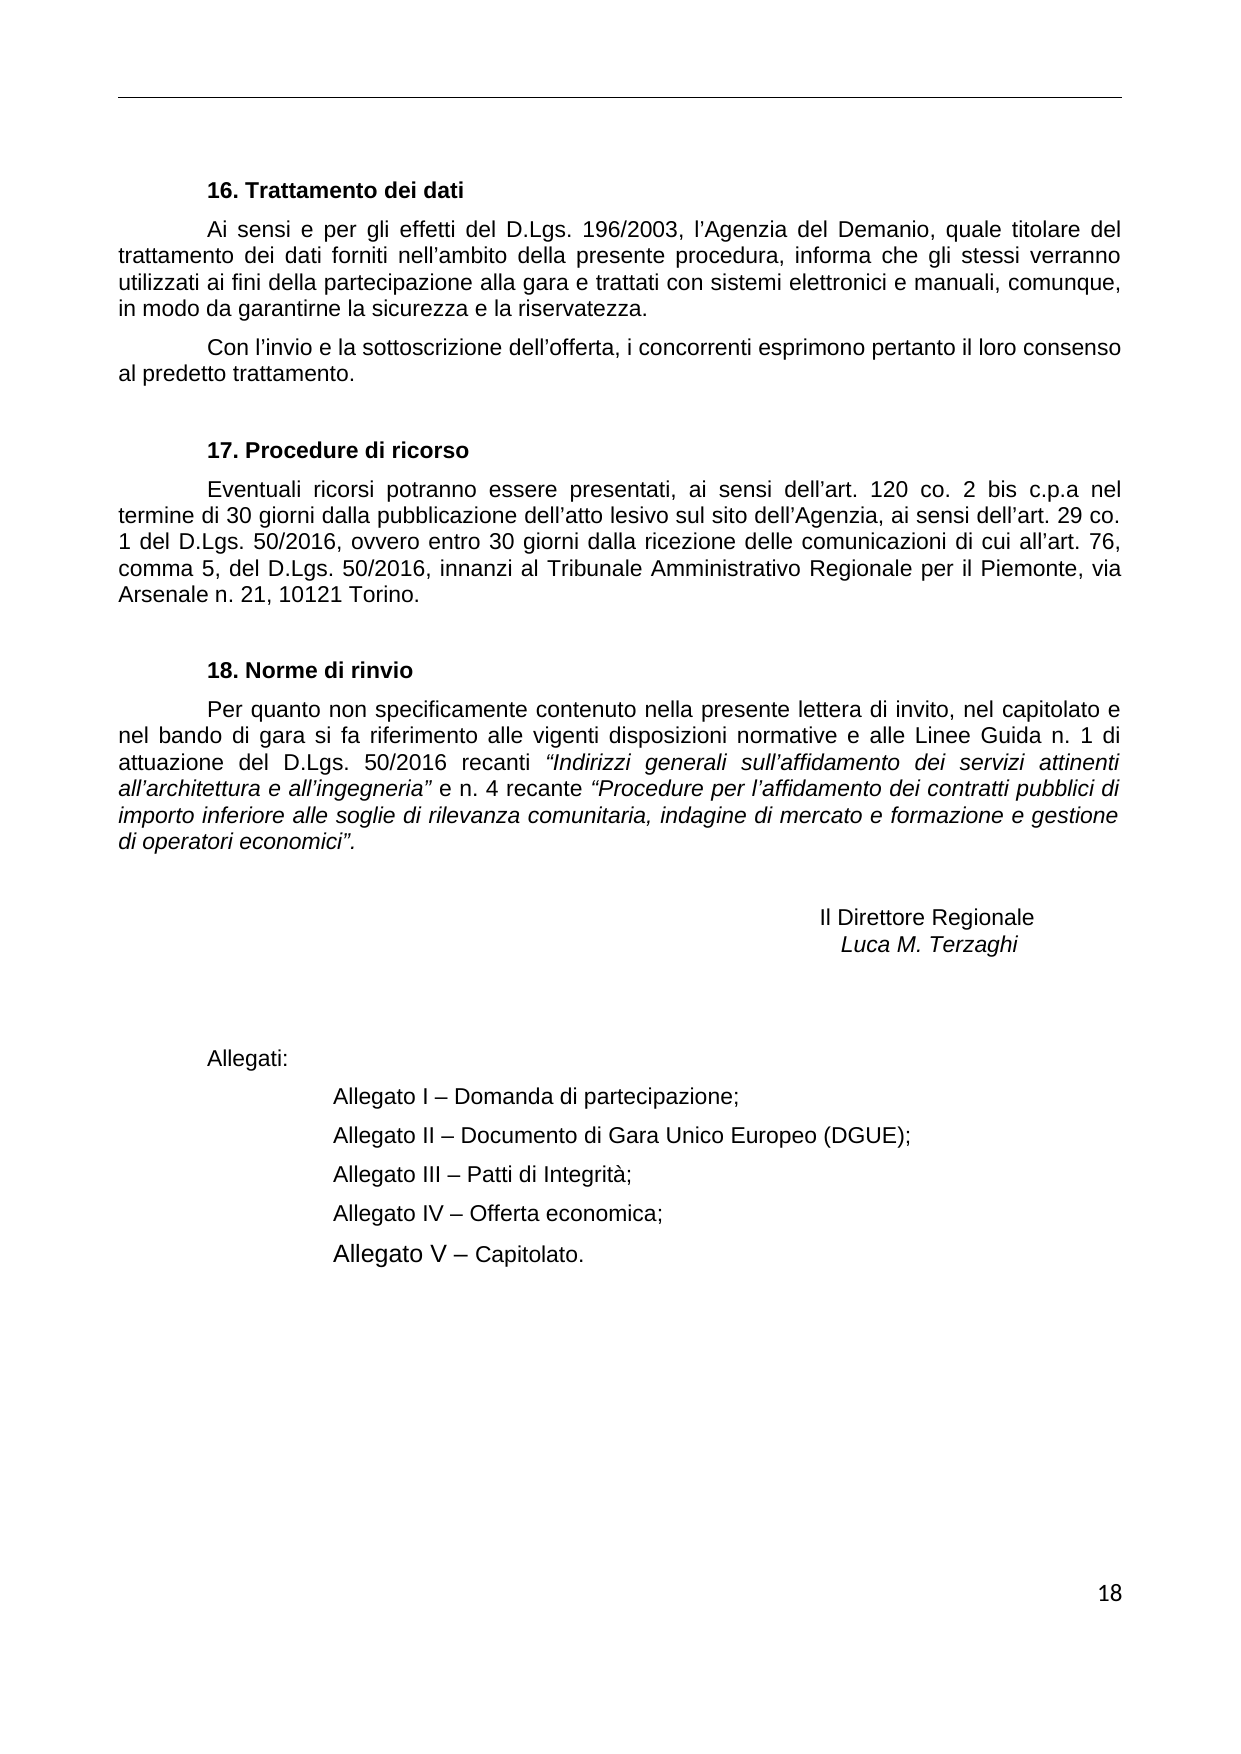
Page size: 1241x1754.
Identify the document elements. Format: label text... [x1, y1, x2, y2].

text Per quanto non specificamente contenuto nella presente lettera di invito, nel capitolato e nel bando di gara si fa riferimento alle vigenti disposizioni normative e alle Linee Guida n. 1 di attuazione del D.Lgs. 50/2016 recanti “Indirizzi generali sull’affidamento dei servizi attinenti all’architettura e all’ingegneria” e n. 4 recante “Procedure per l’affidamento dei contratti pubblici di importo inferiore alle soglie di rilevanza comunitaria, indagine di mercato e formazione e gestione di operatori economici”. [118, 696, 1122, 854]
text 17. Procedure di ricorso [118, 437, 1122, 463]
text 16. Trattamento dei dati [118, 177, 1122, 203]
text Allegati: [118, 1044, 1122, 1071]
list Domanda di partecipazione; [333, 1083, 1122, 1110]
text Ai sensi e per gli effetti del D.Lgs. 196/2003, l’Agenzia del Demanio, quale titolare del trattamento dei dati forniti nell’ambito della presente procedura, informa che gli stessi verranno utilizzati ai fini della partecipazione alla gara e trattati con sistemi elettronici e manuali, comunque, in modo da garantirne la sicurezza e la riservatezza. [118, 216, 1122, 321]
text Eventuali ricorsi potranno essere presentati, ai sensi dell’art. 120 co. 2 bis c.p.a nel termine di 30 giorni dalla pubblicazione dell’atto lesivo sul sito dell’Agenzia, ai sensi dell’art. 29 co. 1 del D.Lgs. 50/2016, ovvero entro 30 giorni dalla ricezione delle comunicazioni di cui all’art. 76, comma 5, del D.Lgs. 50/2016, innanzi al Tribunale Amministrativo Regionale per il Piemonte, via Arsenale n. 21, 10121 Torino. [118, 476, 1122, 607]
text Il Direttore Regionale [738, 904, 1122, 931]
list Offerta economica; [333, 1200, 1122, 1226]
text Luca M. Terzaghi [738, 931, 1122, 957]
list Documento di Gara Unico Europeo (DGUE); [333, 1122, 1122, 1148]
text 18. Norme di rinvio [118, 657, 1122, 684]
list Capitolato. [333, 1239, 1122, 1267]
text Con l’invio e la sottoscrizione dell’offerta, i concorrenti esprimono pertanto il loro consenso al predetto trattamento. [118, 334, 1122, 387]
list Patti di Integrità; [333, 1161, 1122, 1187]
